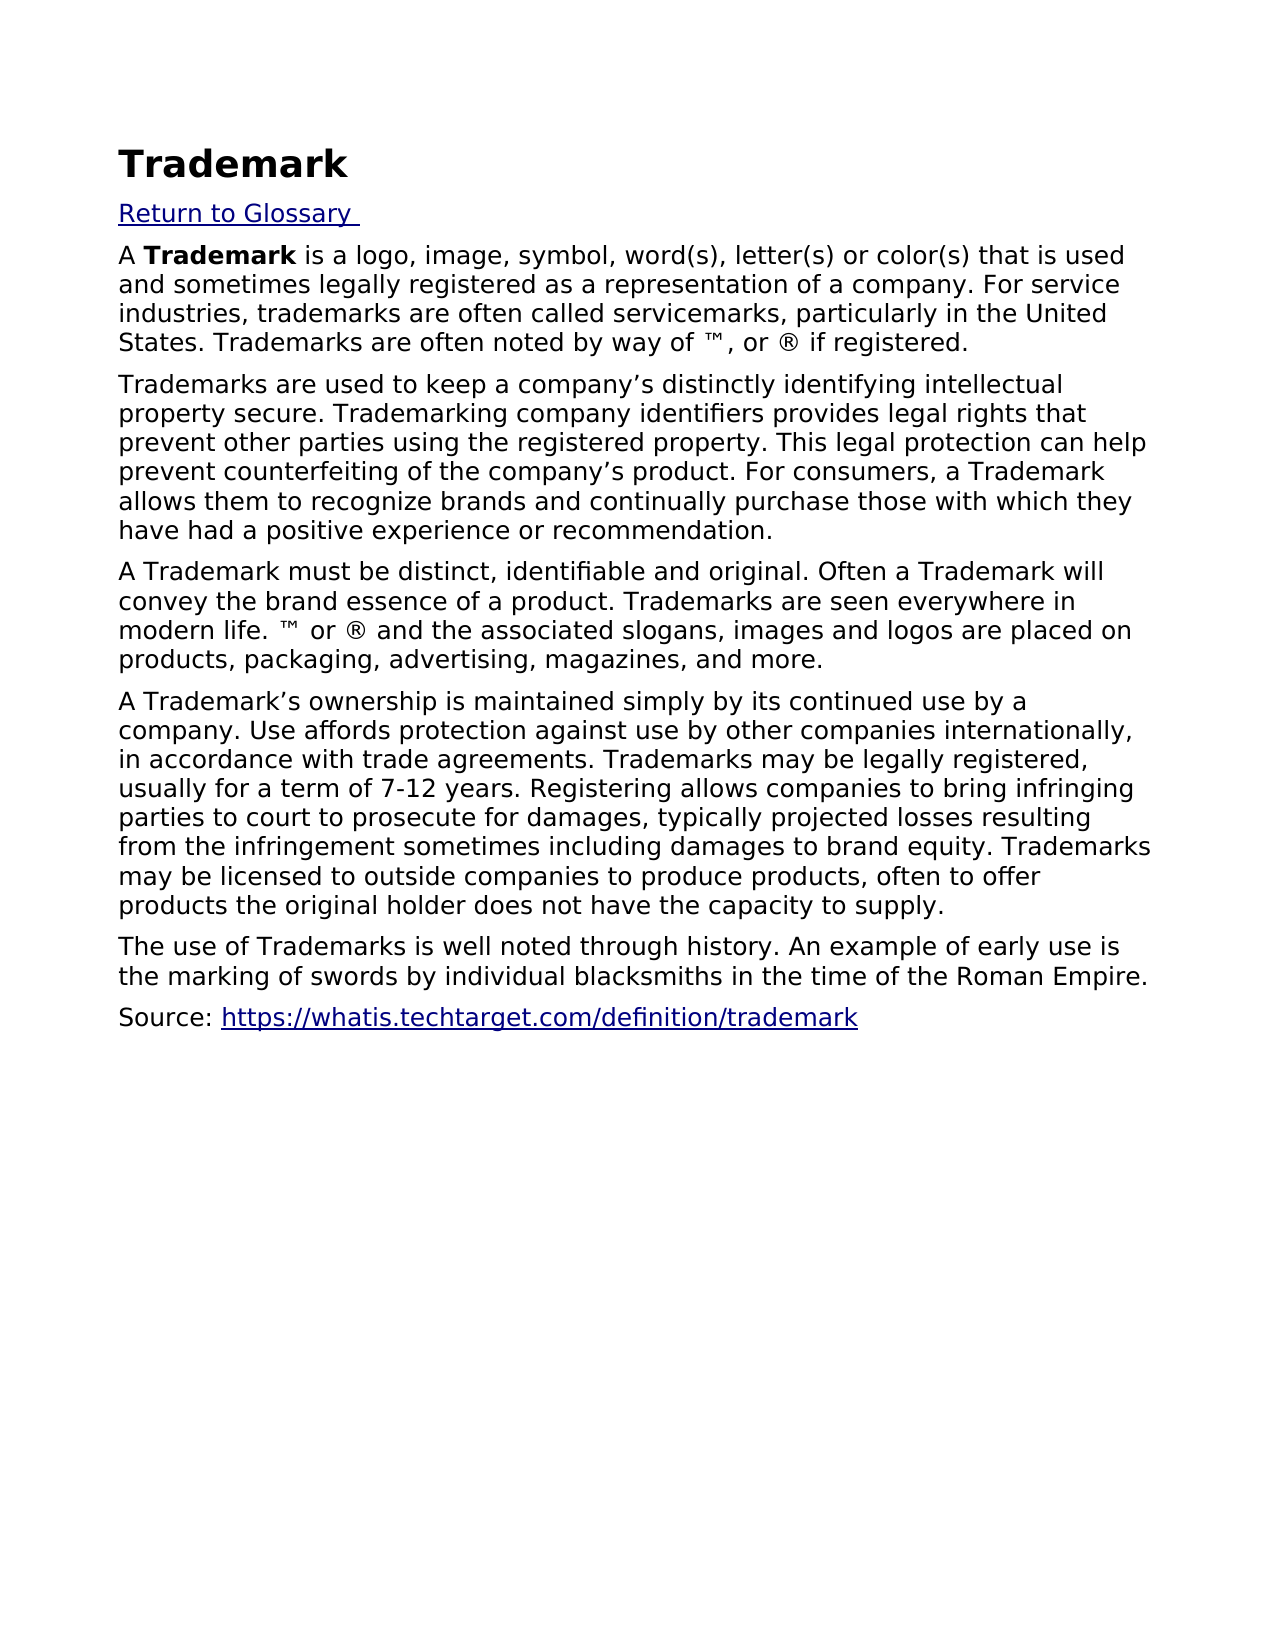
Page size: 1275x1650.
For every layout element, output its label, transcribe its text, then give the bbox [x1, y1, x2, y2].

subtitle Trademark [118, 143, 1157, 187]
text A Trademark is a logo, image, symbol, word(s), letter(s) or color(s) that is used and sometimes legally registered as a representation of a company. For service industries, trademarks are often called servicemarks, particularly in the United States. Trademarks are often noted by way of ™, or ® if registered. [118, 241, 1157, 358]
text Trademarks are used to keep a company’s distinctly identifying intellectual property secure. Trademarking company identifiers provides legal rights that prevent other parties using the registered property. This legal protection can help prevent counterfeiting of the company’s product. For consumers, a Trademark allows them to recognize brands and continually purchase those with which they have had a positive experience or recommendation. [118, 370, 1157, 545]
text Return to Glossary [118, 199, 1157, 228]
text The use of Trademarks is well noted through history. An example of early use is the marking of swords by individual blacksmiths in the time of the Roman Empire. [118, 933, 1157, 991]
text A Trademark must be distinct, identifiable and original. Often a Trademark will convey the brand essence of a product. Trademarks are seen everywhere in modern life. ™ or ® and the associated slogans, images and logos are placed on products, packaging, advertising, magazines, and more. [118, 558, 1157, 674]
text Source: https://whatis.techtarget.com/definition/trademark [118, 1003, 1157, 1033]
text A Trademark’s ownership is maintained simply by its continued use by a company. Use affords protection against use by other companies internationally, in accordance with trade agreements. Trademarks may be legally registered, usually for a term of 7-12 years. Registering allows companies to bring infringing parties to court to prosecute for damages, typically projected losses resulting from the infringement sometimes including damages to brand equity. Trademarks may be licensed to outside companies to produce products, often to offer products the original holder does not have the capacity to supply. [118, 687, 1157, 920]
